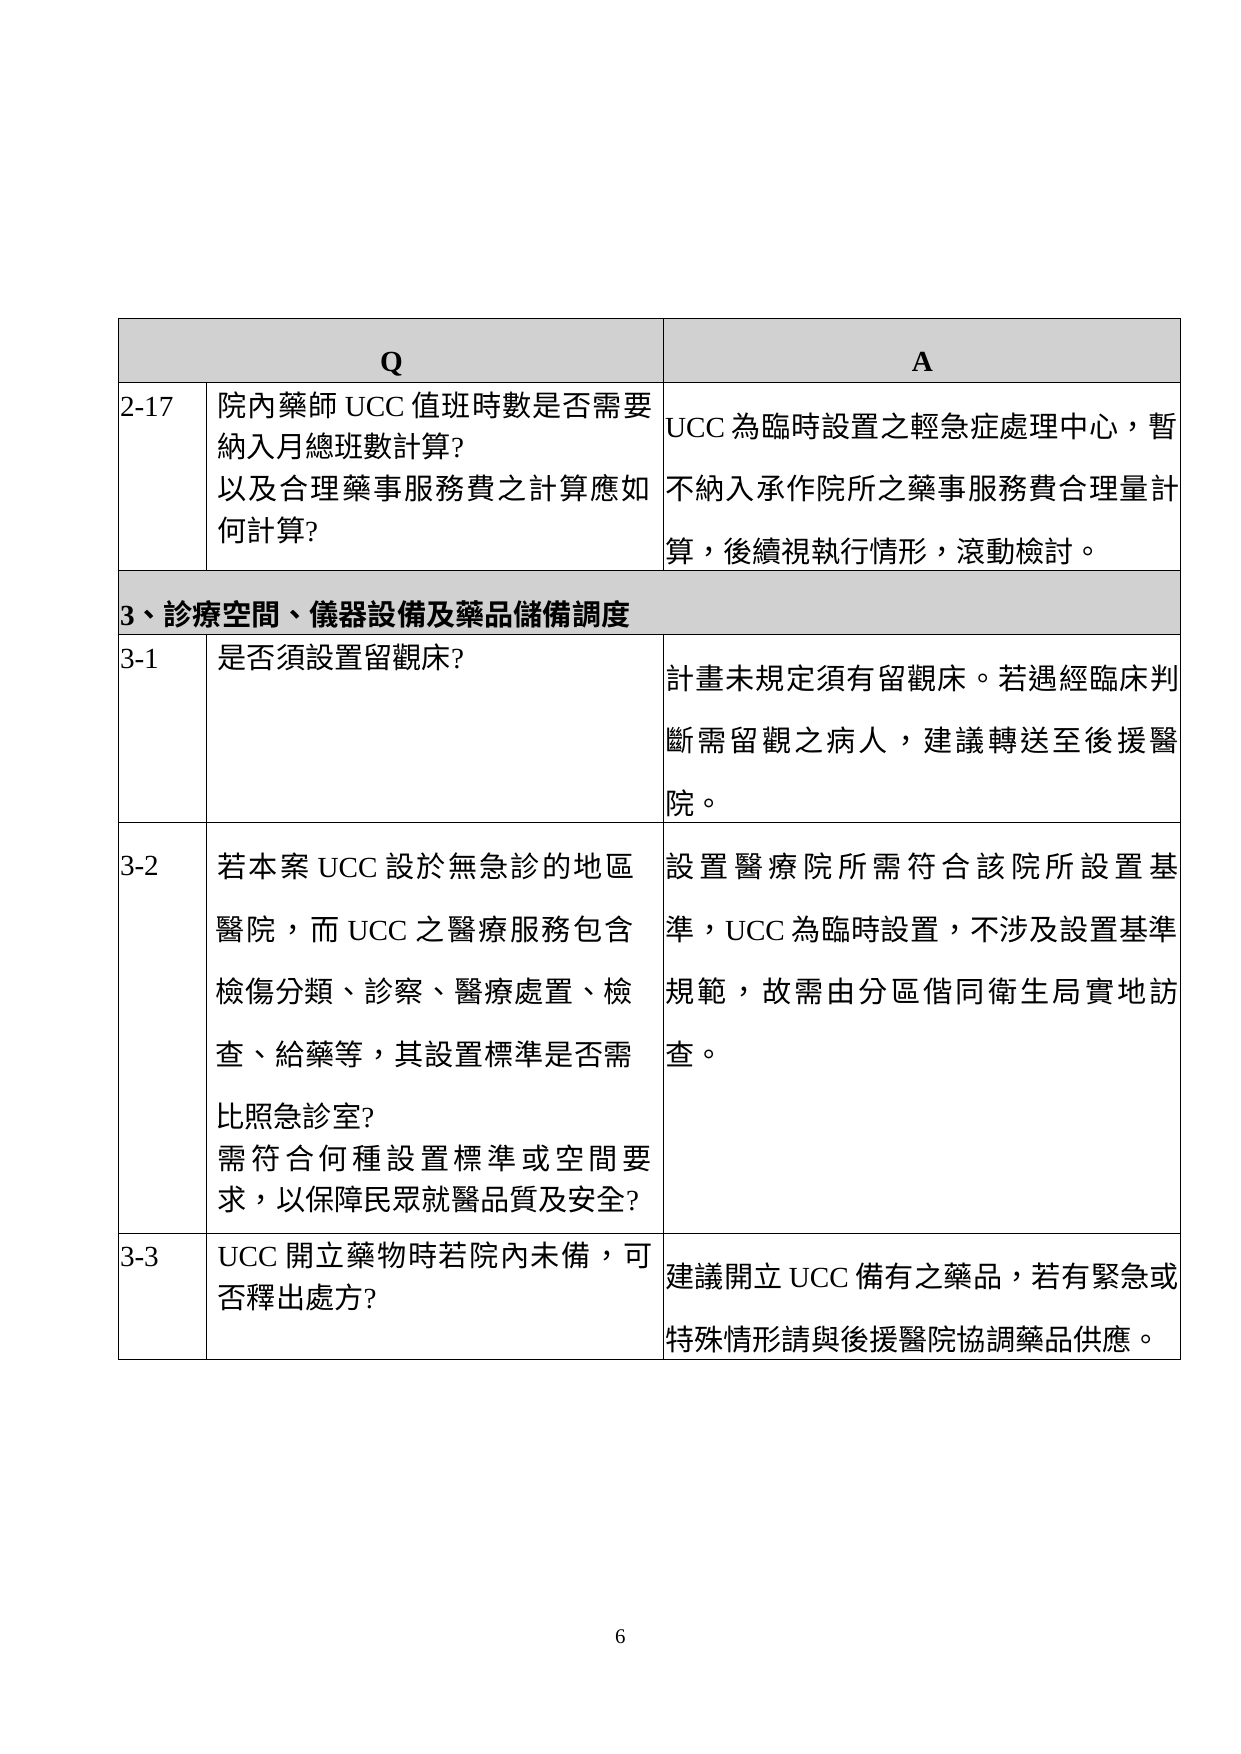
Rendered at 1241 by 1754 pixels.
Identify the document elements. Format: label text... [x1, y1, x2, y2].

table_cell 是否須設置留觀床? [207, 635, 663, 822]
table_cell 3-3 [119, 1234, 206, 1358]
table_cell [1181, 1233, 1240, 1358]
table_cell 3、診療空間、儀器設備及藥品儲備調度 [119, 571, 1180, 634]
table_cell 計畫未規定須有留觀床。若遇經臨床判斷需留觀之病人，建議轉送至後援醫院。 [664, 635, 1180, 822]
table_cell 3-2 [119, 823, 206, 1232]
table_cell 3-1 [119, 635, 206, 822]
table_cell 院內藥師UCC值班時數是否需要納入月總班數計算? 以及合理藥事服務費之計算應如何計算? [207, 383, 663, 570]
table_header Q [119, 319, 663, 382]
table_header A [664, 319, 1180, 382]
table_cell [1181, 634, 1240, 822]
table_cell UCC為臨時設置之輕急症處理中心，暫不納入承作院所之藥事服務費合理量計算，後續視執行情形，滾動檢討。 [664, 383, 1180, 570]
table_cell 若本案UCC設於無急診的地區醫院，而UCC之醫療服務包含檢傷分類、診察、醫療處置、檢查、給藥等，其設置標準是否需比照急診室? 需符合何種設置標準或空間要求，以保障民眾就醫品質及安全? [207, 823, 663, 1232]
table_cell [1181, 570, 1240, 634]
table_cell 建議開立UCC備有之藥品，若有緊急或特殊情形請與後援醫院協調藥品供應。 [664, 1234, 1180, 1358]
table_cell 2-17 [119, 383, 206, 570]
table_header [1181, 318, 1240, 382]
table_cell [1181, 822, 1240, 1232]
table_cell UCC開立藥物時若院內未備，可否釋出處方? [207, 1234, 663, 1358]
table_cell [1181, 382, 1240, 570]
table_cell 設置醫療院所需符合該院所設置基準，UCC為臨時設置，不涉及設置基準規範，故需由分區偕同衛生局實地訪查。 [664, 823, 1180, 1232]
